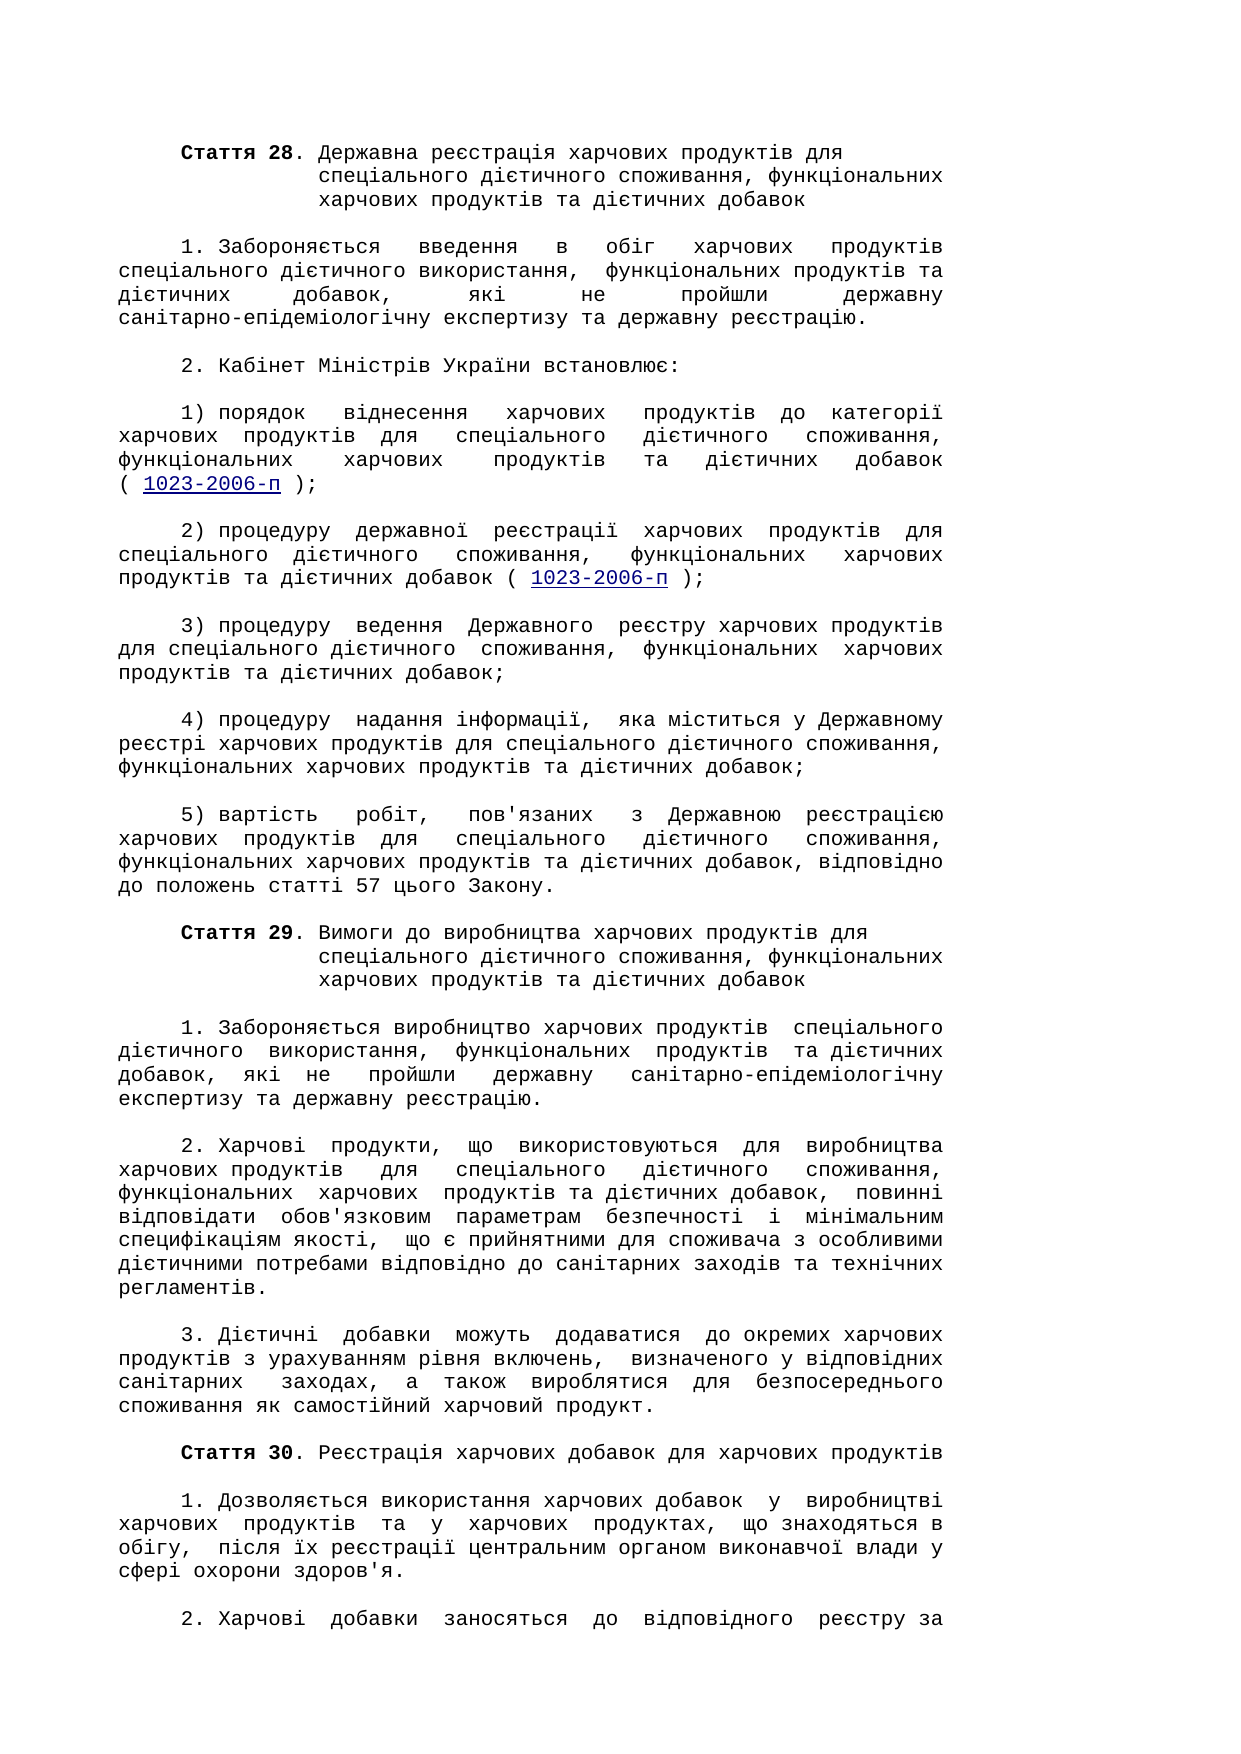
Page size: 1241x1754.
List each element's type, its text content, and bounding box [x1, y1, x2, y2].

text 1. Дозволяється використання харчових добавок у виробництві [118, 1489, 1122, 1513]
text продуктів з урахуванням рівня включень, визначеного у відповідних [118, 1348, 1122, 1371]
text до положень статті 57 цього Закону. [118, 875, 1122, 898]
text 1) порядок віднесення харчових продуктів до категорії [118, 402, 1122, 426]
text санітарно-епідеміологічну експертизу та державну реєстрацію. [118, 307, 1122, 331]
text сфері охорони здоров'я. [118, 1561, 1122, 1584]
text реєстрі харчових продуктів для спеціального дієтичного споживання, [118, 733, 1122, 757]
text 2) процедуру державної реєстрації харчових продуктів для [118, 520, 1122, 544]
text споживання як самостійний харчовий продукт. [118, 1395, 1122, 1419]
text дієтичного використання, функціональних продуктів та дієтичних [118, 1040, 1122, 1064]
text функціональних харчових продуктів та дієтичних добавок, відповідно [118, 851, 1122, 875]
text експертизу та державну реєстрацію. [118, 1088, 1122, 1111]
text спеціального дієтичного використання, функціональних продуктів та [118, 260, 1122, 284]
text відповідати обов'язковим параметрам безпечності і мінімальним [118, 1206, 1122, 1229]
text ( 1023-2006-п ); [118, 473, 1122, 496]
text функціональних харчових продуктів та дієтичних добавок; [118, 757, 1122, 780]
text 1. Забороняється виробництво харчових продуктів спеціального [118, 1017, 1122, 1040]
text Стаття 30. Реєстрація харчових добавок для харчових продуктів [118, 1442, 1122, 1466]
text для спеціального дієтичного споживання, функціональних харчових [118, 638, 1122, 662]
text продуктів та дієтичних добавок ( 1023-2006-п ); [118, 567, 1122, 591]
text харчових продуктів для спеціального дієтичного споживання, [118, 1158, 1122, 1182]
text специфікаціям якості, що є прийнятними для споживача з особливими [118, 1229, 1122, 1253]
text 2. Харчові продукти, що використовуються для виробництва [118, 1135, 1122, 1158]
text обігу, після їх реєстрації центральним органом виконавчої влади у [118, 1537, 1122, 1561]
text санітарних заходах, а також вироблятися для безпосереднього [118, 1371, 1122, 1395]
text спеціального дієтичного споживання, функціональних [118, 946, 1122, 969]
text Стаття 29. Вимоги до виробництва харчових продуктів для [118, 922, 1122, 946]
text продуктів та дієтичних добавок; [118, 662, 1122, 686]
text 3) процедуру ведення Державного реєстру харчових продуктів [118, 615, 1122, 638]
text дієтичних добавок, які не пройшли державну [118, 284, 1122, 307]
text харчових продуктів та у харчових продуктах, що знаходяться в [118, 1513, 1122, 1537]
text 2. Кабінет Міністрів України встановлює: [118, 354, 1122, 378]
text спеціального дієтичного споживання, функціональних [118, 165, 1122, 189]
text дієтичними потребами відповідно до санітарних заходів та технічних [118, 1253, 1122, 1277]
text регламентів. [118, 1277, 1122, 1300]
text 1. Забороняється введення в обіг харчових продуктів [118, 236, 1122, 260]
text спеціального дієтичного споживання, функціональних харчових [118, 544, 1122, 567]
text харчових продуктів та дієтичних добавок [118, 969, 1122, 993]
text 4) процедуру надання інформації, яка міститься у Державному [118, 709, 1122, 733]
text харчових продуктів для спеціального дієтичного споживання, [118, 827, 1122, 851]
text харчових продуктів для спеціального дієтичного споживання, [118, 426, 1122, 449]
text харчових продуктів та дієтичних добавок [118, 189, 1122, 213]
text функціональних харчових продуктів та дієтичних добавок [118, 449, 1122, 473]
text добавок, які не пройшли державну санітарно-епідеміологічну [118, 1064, 1122, 1088]
text Стаття 28. Державна реєстрація харчових продуктів для [118, 142, 1122, 165]
text 3. Дієтичні добавки можуть додаватися до окремих харчових [118, 1324, 1122, 1348]
text 5) вартість робіт, пов'язаних з Державною реєстрацією [118, 804, 1122, 827]
text 2. Харчові добавки заносяться до відповідного реєстру за [118, 1608, 1122, 1631]
text функціональних харчових продуктів та дієтичних добавок, повинні [118, 1182, 1122, 1206]
